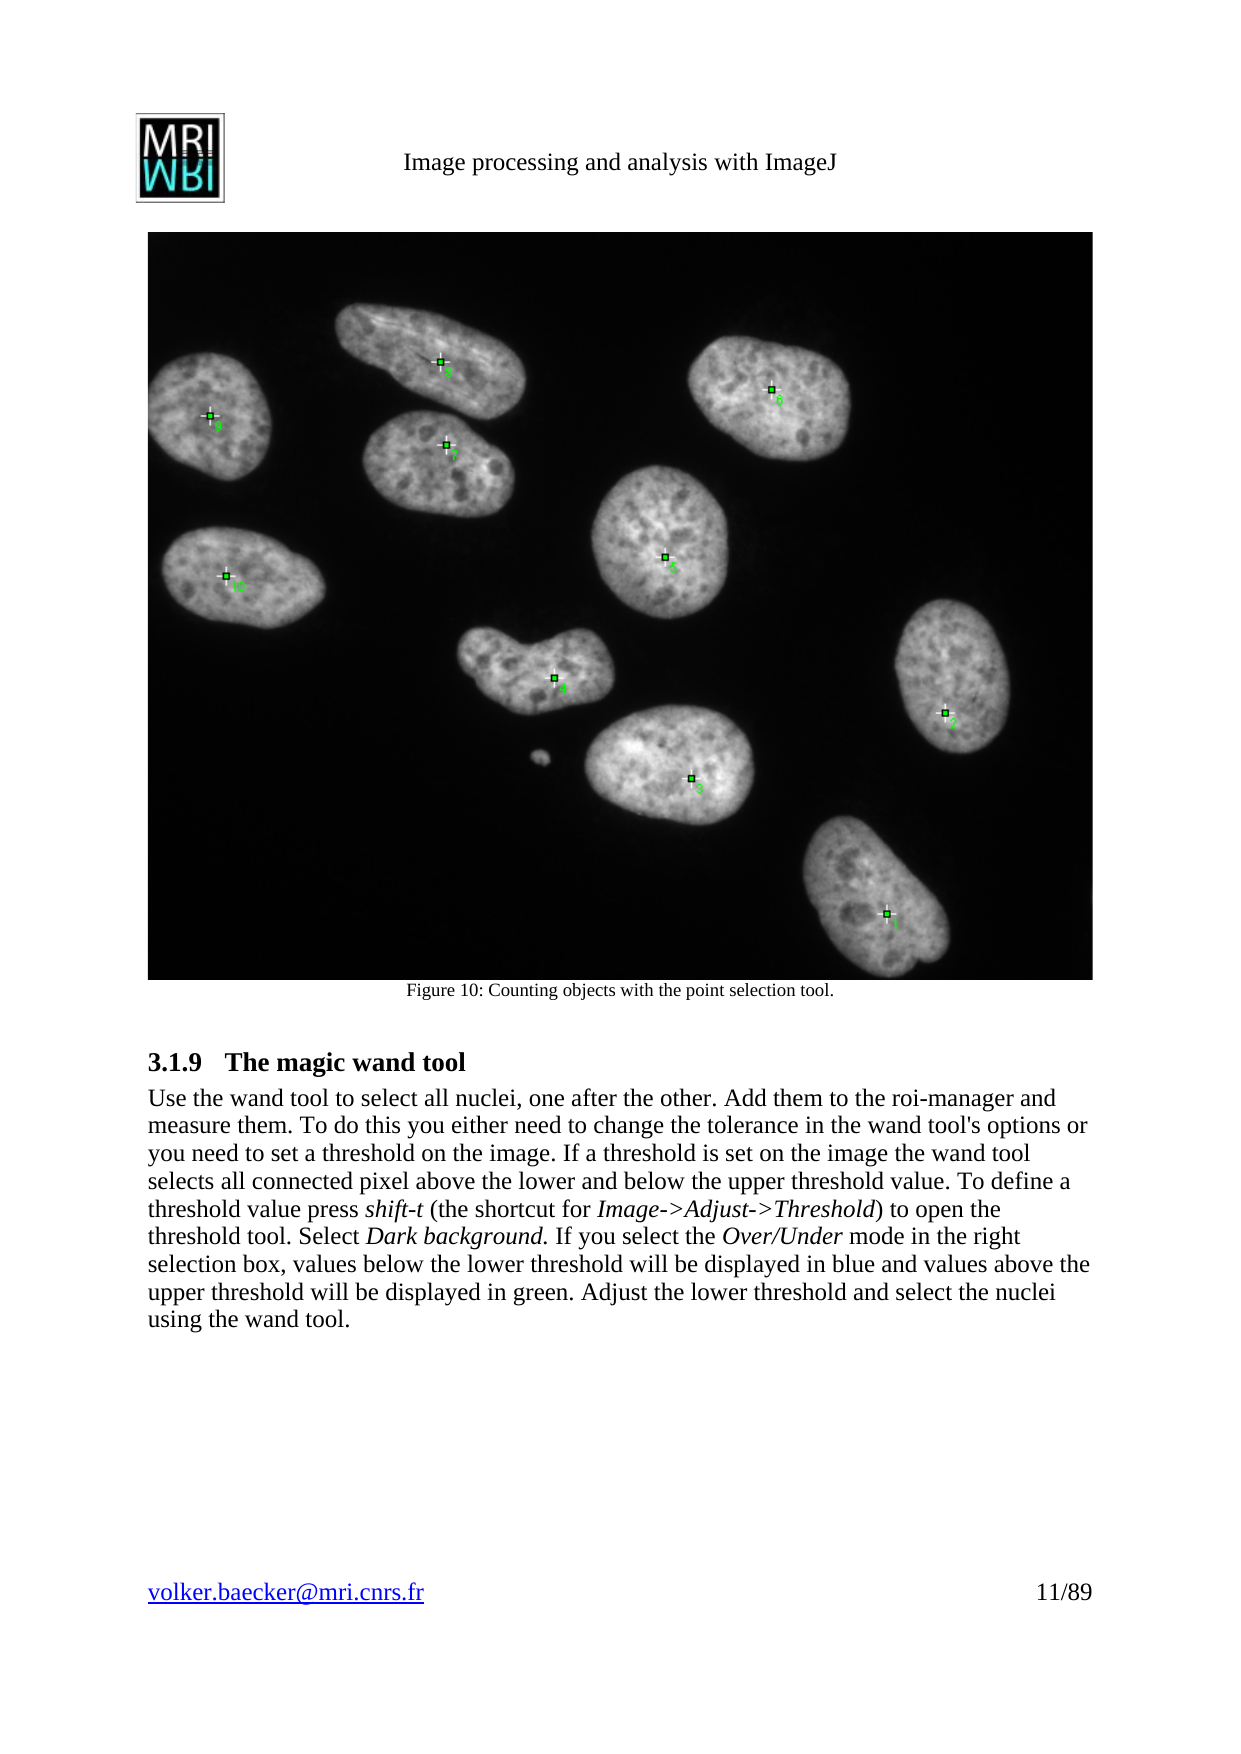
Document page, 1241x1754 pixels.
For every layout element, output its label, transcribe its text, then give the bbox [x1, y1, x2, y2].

picture [135, 113, 225, 203]
text Figure 10: Counting objects with the point selection tool. [148, 980, 1093, 1001]
text Use the wand tool to select all nuclei, one after the other. Add them to the roi-manager and measure them. To do this you either need to change the tolerance in the wand tool's options or you need to set a threshold on the image. If a threshold is set on the image the wand tool selects all connected pixel above the lower and below the upper threshold value. To define a threshold value press shift-t (the shortcut for Image->Adjust->Threshold) to open the threshold tool. Select Dark background. If you select the Over/Under mode in the right selection box, values below the lower threshold will be displayed in blue and values above the upper threshold will be displayed in green. Adjust the lower threshold and select the nuclei using the wand tool. [148, 1084, 1092, 1333]
subtitle The magic wand tool [148, 1048, 1092, 1078]
